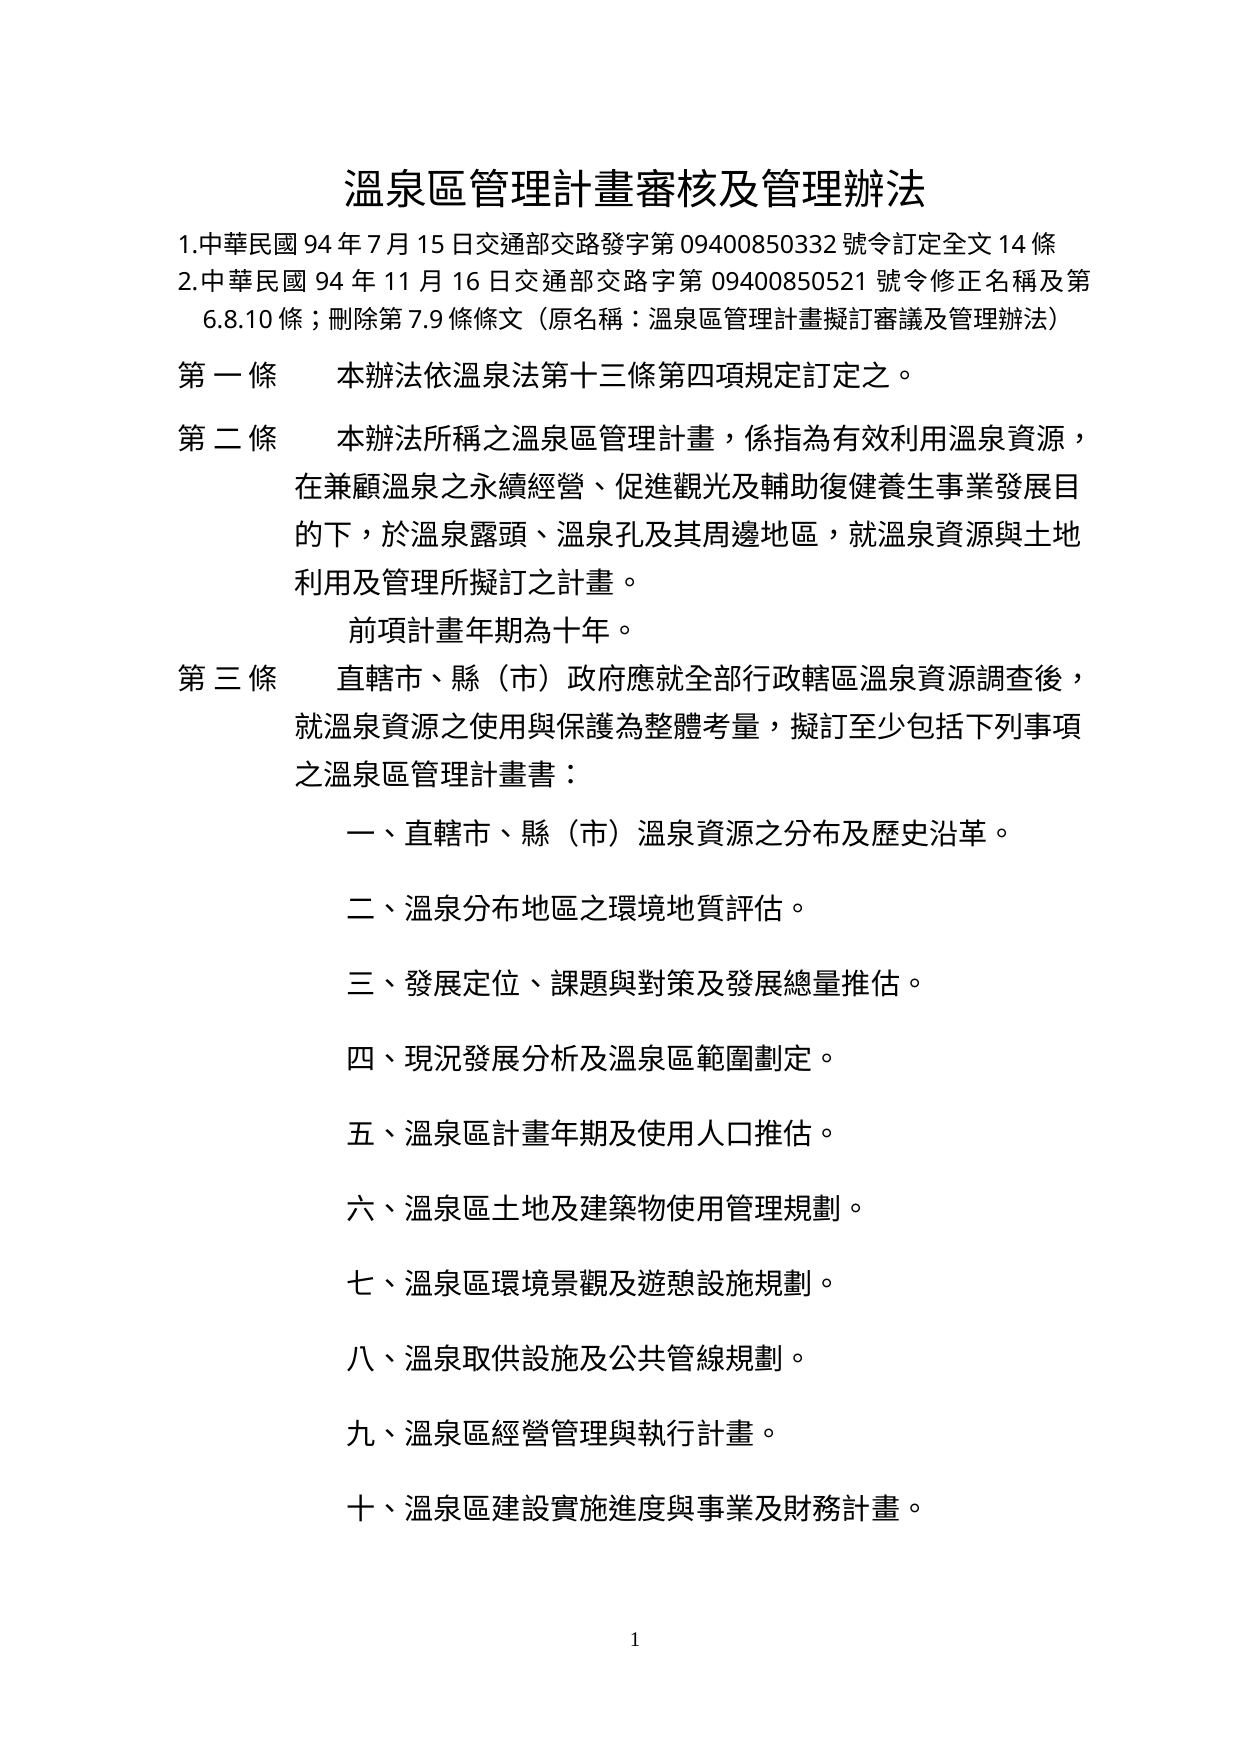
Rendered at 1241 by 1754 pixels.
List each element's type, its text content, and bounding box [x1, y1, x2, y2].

text 四、現況發展分析及溫泉區範圍劃定。 [260, 1019, 1092, 1094]
text 三、發展定位、課題與對策及發展總量推估。 [260, 944, 1092, 1019]
text 二、溫泉分布地區之環境地質評估。 [260, 869, 1092, 944]
text 1.中華民國94年7月15日交通部交路發字第09400850332號令訂定全文14條 [177, 224, 1092, 261]
text 2.中華民國94年11月16日交通部交路字第09400850521號令修正名稱及第6.8.10條；刪除第7.9條條文（原名稱：溫泉區管理計畫擬訂審議及管理辦法） [177, 261, 1092, 336]
text 十、溫泉區建設實施進度與事業及財務計畫。 [260, 1469, 1092, 1544]
text 七、溫泉區環境景觀及遊憩設施規劃。 [260, 1244, 1092, 1319]
text 五、溫泉區計畫年期及使用人口推估。 [260, 1094, 1092, 1169]
text 九、溫泉區經營管理與執行計畫。 [260, 1394, 1092, 1469]
text 一、直轄市、縣（市）溫泉資源之分布及歷史沿革。 [260, 794, 1092, 869]
text 前項計畫年期為十年。 [202, 603, 1092, 651]
text 第 一 條 本辦法依溫泉法第十三條第四項規定訂定之。 [177, 336, 1092, 411]
text 六、溫泉區土地及建築物使用管理規劃。 [260, 1169, 1092, 1244]
text 八、溫泉取供設施及公共管線規劃。 [260, 1319, 1092, 1394]
text 第 三 條 直轄市、縣（市）政府應就全部行政轄區溫泉資源調查後，就溫泉資源之使用與保護為整體考量，擬訂至少包括下列事項之溫泉區管理計畫書： [177, 651, 1092, 794]
text 溫泉區管理計畫審核及管理辦法 [177, 149, 1092, 224]
text 第 二 條 本辦法所稱之溫泉區管理計畫，係指為有效利用溫泉資源，在兼顧溫泉之永續經營、促進觀光及輔助復健養生事業發展目的下，於溫泉露頭、溫泉孔及其周邊地區，就溫泉資源與土地利用及管理所擬訂之計畫。 [177, 411, 1092, 603]
